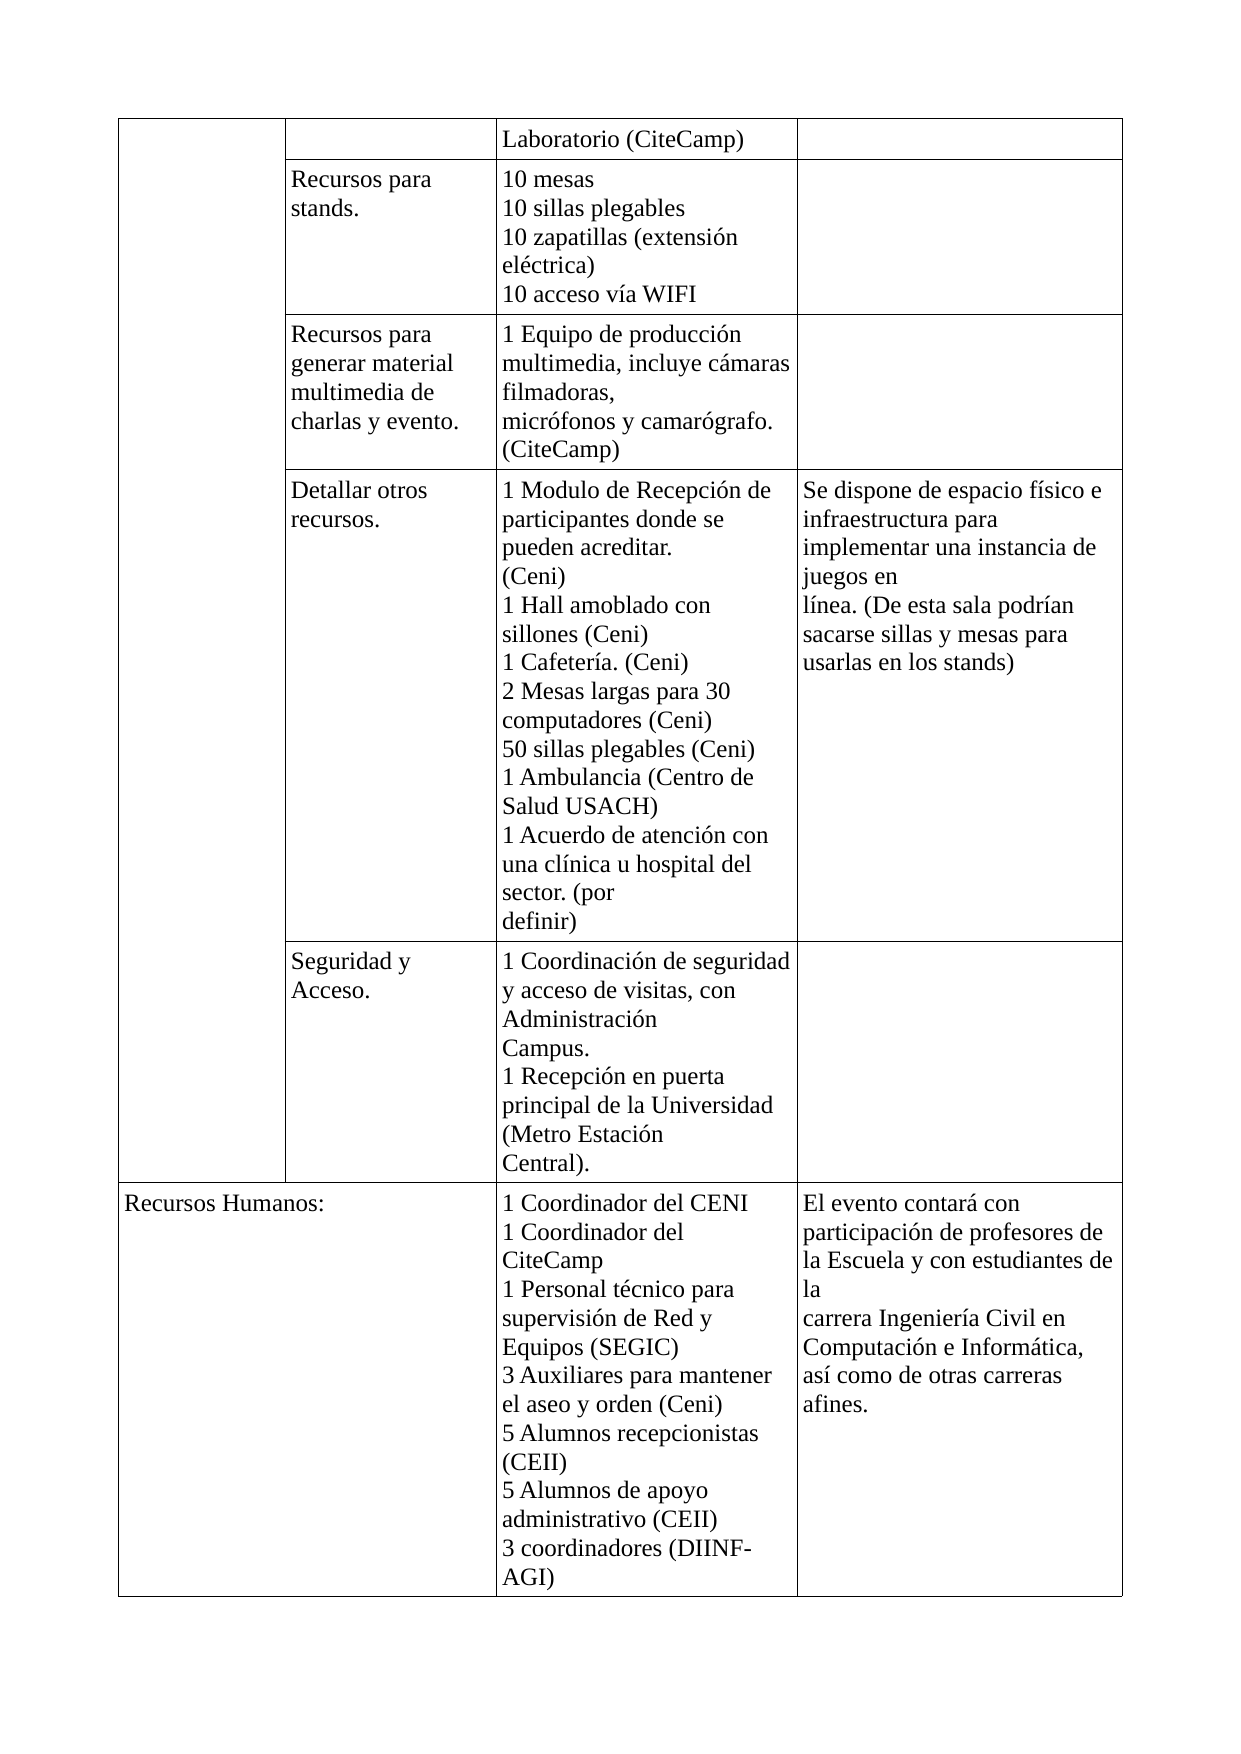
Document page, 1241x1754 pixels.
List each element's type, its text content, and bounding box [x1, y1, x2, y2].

table_cell [798, 942, 1122, 1182]
table_cell Detallar otros recursos. [286, 470, 496, 941]
table_cell Se dispone de espacio físico e infraestructura para implementar una instancia de juegos en línea. (De esta sala podrían sacarse sillas y mesas para usarlas en los stands) [798, 470, 1122, 941]
table_cell [798, 315, 1122, 469]
table_cell [798, 160, 1122, 314]
table_cell 1 Coordinación de seguridad y acceso de visitas, con Administración Campus. 1 Recepción en puerta principal de la Universidad (Metro Estación Central). [497, 942, 797, 1182]
table_cell Recursos Humanos: [119, 1183, 496, 1596]
table_cell Seguridad y Acceso. [286, 942, 496, 1182]
table_cell 1 Coordinador del CENI 1 Coordinador del CiteCamp 1 Personal técnico para supervisión de Red y Equipos (SEGIC) 3 Auxiliares para mantener el aseo y orden (Ceni) 5 Alumnos recepcionistas (CEII) 5 Alumnos de apoyo administrativo (CEII) 3 coordinadores (DIINF-AGI) [497, 1183, 797, 1596]
table_cell [119, 119, 285, 1182]
table_cell 1 Modulo de Recepción de participantes donde se pueden acreditar. (Ceni) 1 Hall amoblado con sillones (Ceni) 1 Cafetería. (Ceni) 2 Mesas largas para 30 computadores (Ceni) 50 sillas plegables (Ceni) 1 Ambulancia (Centro de Salud USACH) 1 Acuerdo de atención con una clínica u hospital del sector. (por definir) [497, 470, 797, 941]
table_cell Laboratorio (CiteCamp) [497, 119, 797, 158]
table_cell El evento contará con participación de profesores de la Escuela y con estudiantes de la carrera Ingeniería Civil en Computación e Informática, así como de otras carreras afines. [798, 1183, 1122, 1596]
table_cell Recursos para stands. [286, 160, 496, 314]
table_cell [286, 119, 496, 158]
table_cell 1 Equipo de producción multimedia, incluye cámaras filmadoras, micrófonos y camarógrafo. (CiteCamp) [497, 315, 797, 469]
table_cell [798, 119, 1122, 158]
table_cell 10 mesas 10 sillas plegables 10 zapatillas (extensión eléctrica) 10 acceso vía WIFI [497, 160, 797, 314]
table_cell Recursos para generar material multimedia de charlas y evento. [286, 315, 496, 469]
